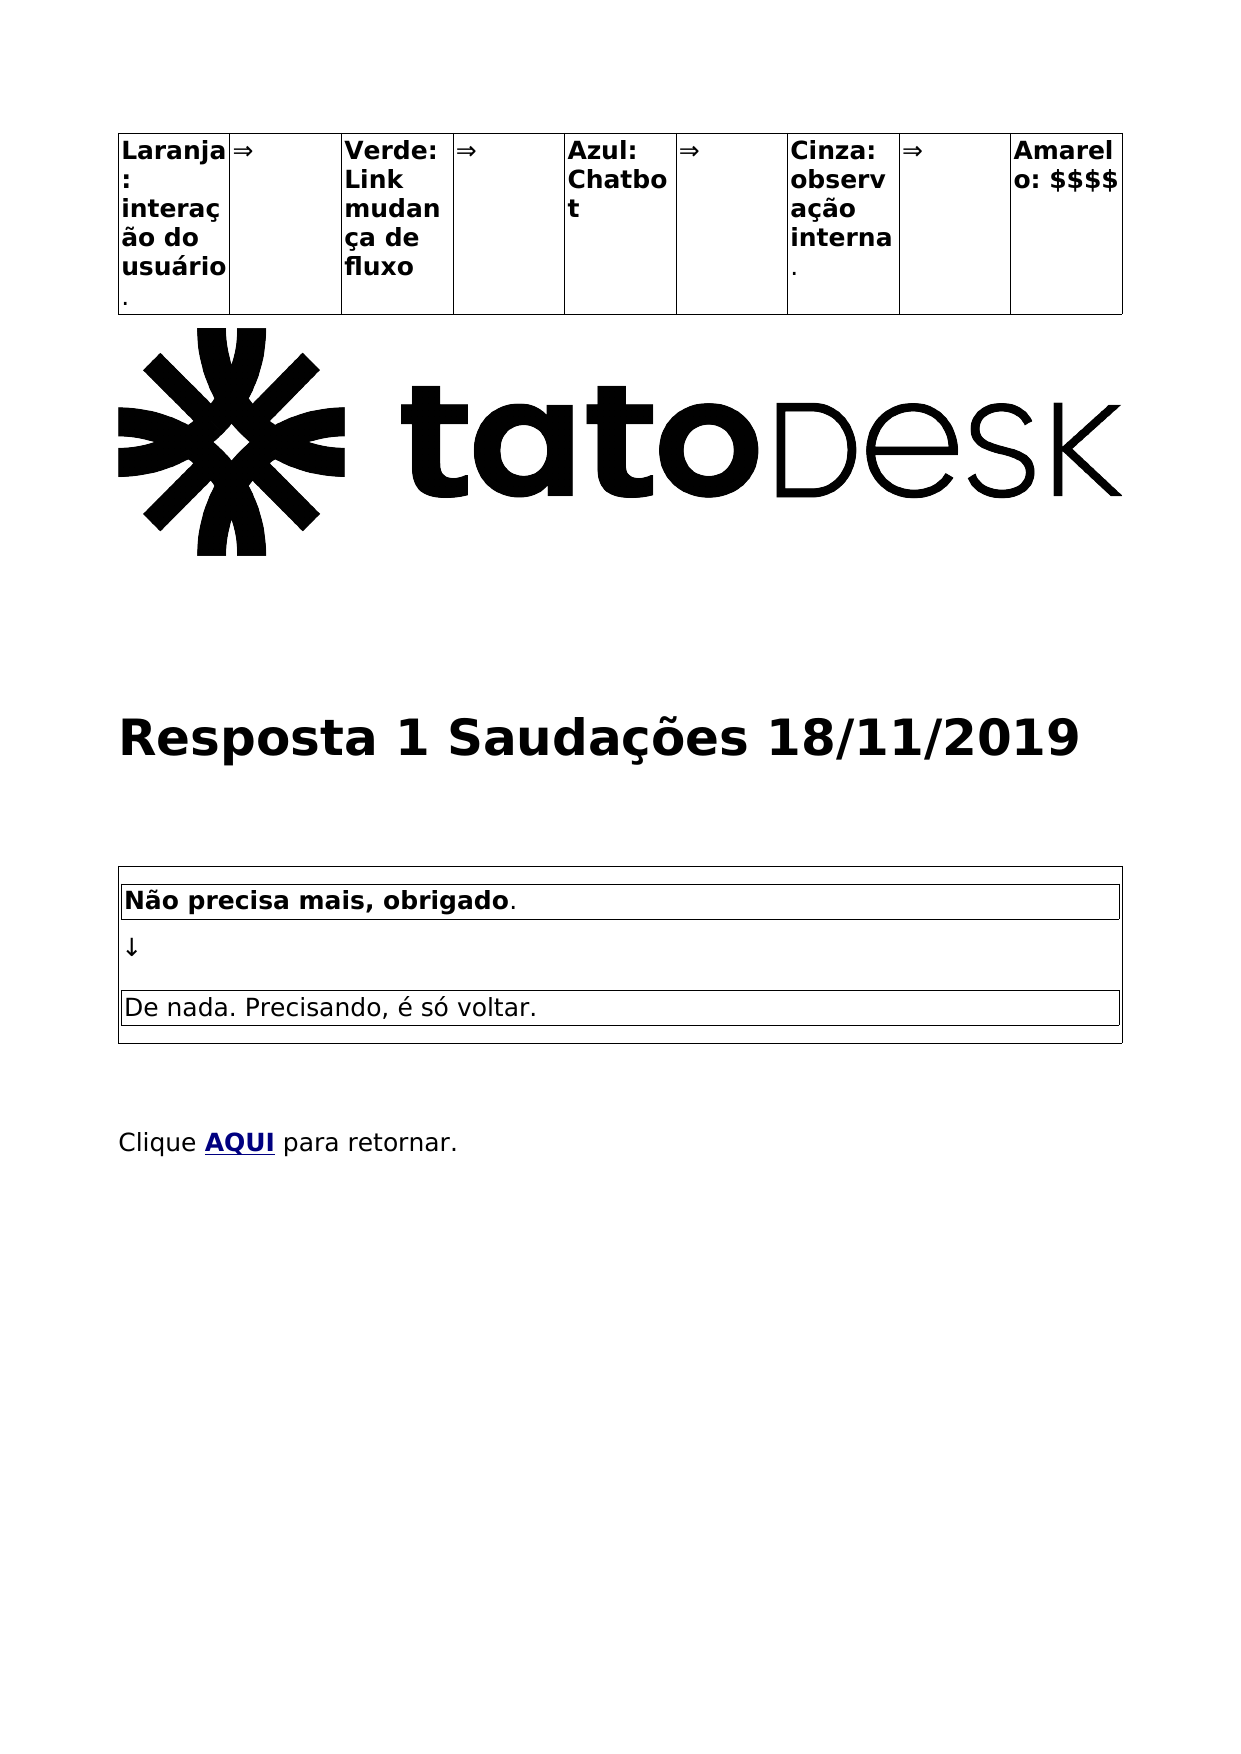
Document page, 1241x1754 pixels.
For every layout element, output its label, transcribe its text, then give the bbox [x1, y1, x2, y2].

table_header Azul: Chatbot [565, 134, 676, 314]
table_header Laranja: interação do usuário. [119, 134, 229, 314]
table_header De nada. Precisando, é só voltar. [122, 991, 1119, 1025]
table_header ⇒ [454, 134, 564, 314]
table_header ⇒ [677, 134, 787, 314]
table_header Verde: Link mudança de fluxo [342, 134, 453, 314]
table_header Não precisa mais, obrigado. [122, 885, 1119, 919]
table_header ⇒ [900, 134, 1010, 314]
subtitle Resposta 1 Saudações 18/11/2019 [118, 709, 1122, 768]
table_header ↓ [119, 867, 1122, 1043]
picture [118, 328, 1123, 556]
text Clique AQUI para retornar. [118, 1129, 1122, 1187]
table_header Cinza: observação interna. [788, 134, 899, 314]
table_header ⇒ [230, 134, 341, 314]
table_header Amarelo: $$$$ [1011, 134, 1122, 314]
